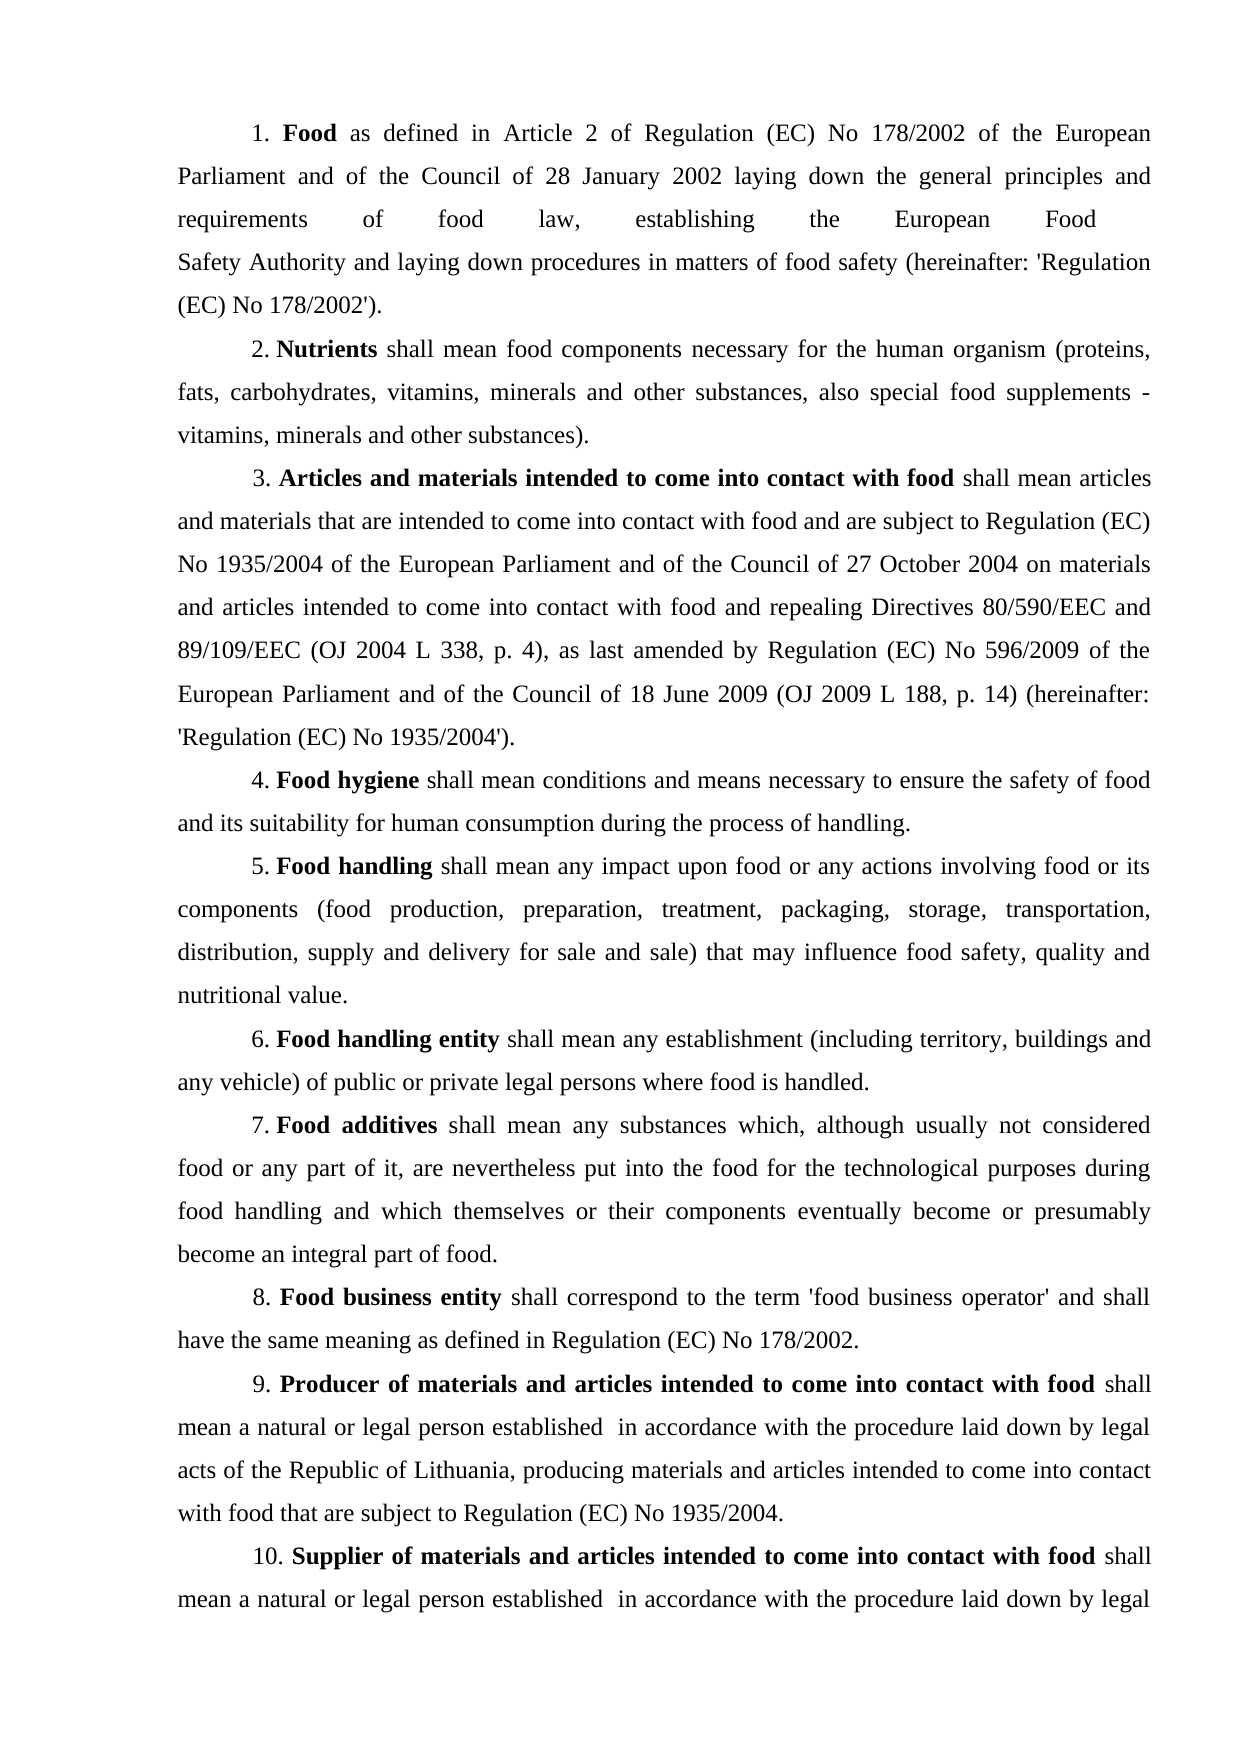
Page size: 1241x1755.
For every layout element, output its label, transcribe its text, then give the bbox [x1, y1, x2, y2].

text 7. Food additives shall mean any substances which, although usually not considered food or any part of it, are nevertheless put into the food for the technological purposes during food handling and which themselves or their components eventually become or presumably become an integral part of food. [177, 1110, 1152, 1268]
text 10. Supplier of materials and articles intended to come into contact with food shall mean a natural or legal person established in accordance with the procedure laid down by legal [177, 1541, 1152, 1613]
text 5. Food handling shall mean any impact upon food or any actions involving food or its components (food production, preparation, treatment, packaging, storage, transportation, distribution, supply and delivery for sale and sale) that may influence food safety, quality and nutritional value. [177, 851, 1152, 1009]
text 1. Food as defined in Article 2 of Regulation (EC) No 178/2002 of the European Parliament and of the Council of 28 January 2002 laying down the general principles and requirements of food law, establishing the European Food Safety Authority and laying down procedures in matters of food safety (hereinafter: 'Regulation (EC) No 178/2002'). [177, 118, 1152, 319]
text 2. Nutrients shall mean food components necessary for the human organism (proteins, fats, carbohydrates, vitamins, minerals and other substances, also special food supplements - vitamins, minerals and other substances). [177, 334, 1152, 449]
text 8. Food business entity shall correspond to the term 'food business operator' and shall have the same meaning as defined in Regulation (EC) No 178/2002. [177, 1282, 1152, 1354]
text 4. Food hygiene shall mean conditions and means necessary to ensure the safety of food and its suitability for human consumption during the process of handling. [177, 765, 1152, 837]
text 6. Food handling entity shall mean any establishment (including territory, buildings and any vehicle) of public or private legal persons where food is handled. [177, 1024, 1152, 1096]
text 9. Producer of materials and articles intended to come into contact with food shall mean a natural or legal person established in accordance with the procedure laid down by legal acts of the Republic of Lithuania, producing materials and articles intended to come into contact with food that are subject to Regulation (EC) No 1935/2004. [177, 1369, 1152, 1527]
text 3. Articles and materials intended to come into contact with food shall mean articles and materials that are intended to come into contact with food and are subject to Regulation (EC) No 1935/2004 of the European Parliament and of the Council of 27 October 2004 on materials and articles intended to come into contact with food and repealing Directives 80/590/EEC and 89/109/EEC (OJ 2004 L 338, p. 4), as last amended by Regulation (EC) No 596/2009 of the European Parliament and of the Council of 18 June 2009 (OJ 2009 L 188, p. 14) (hereinafter: 'Regulation (EC) No 1935/2004'). [177, 463, 1152, 751]
